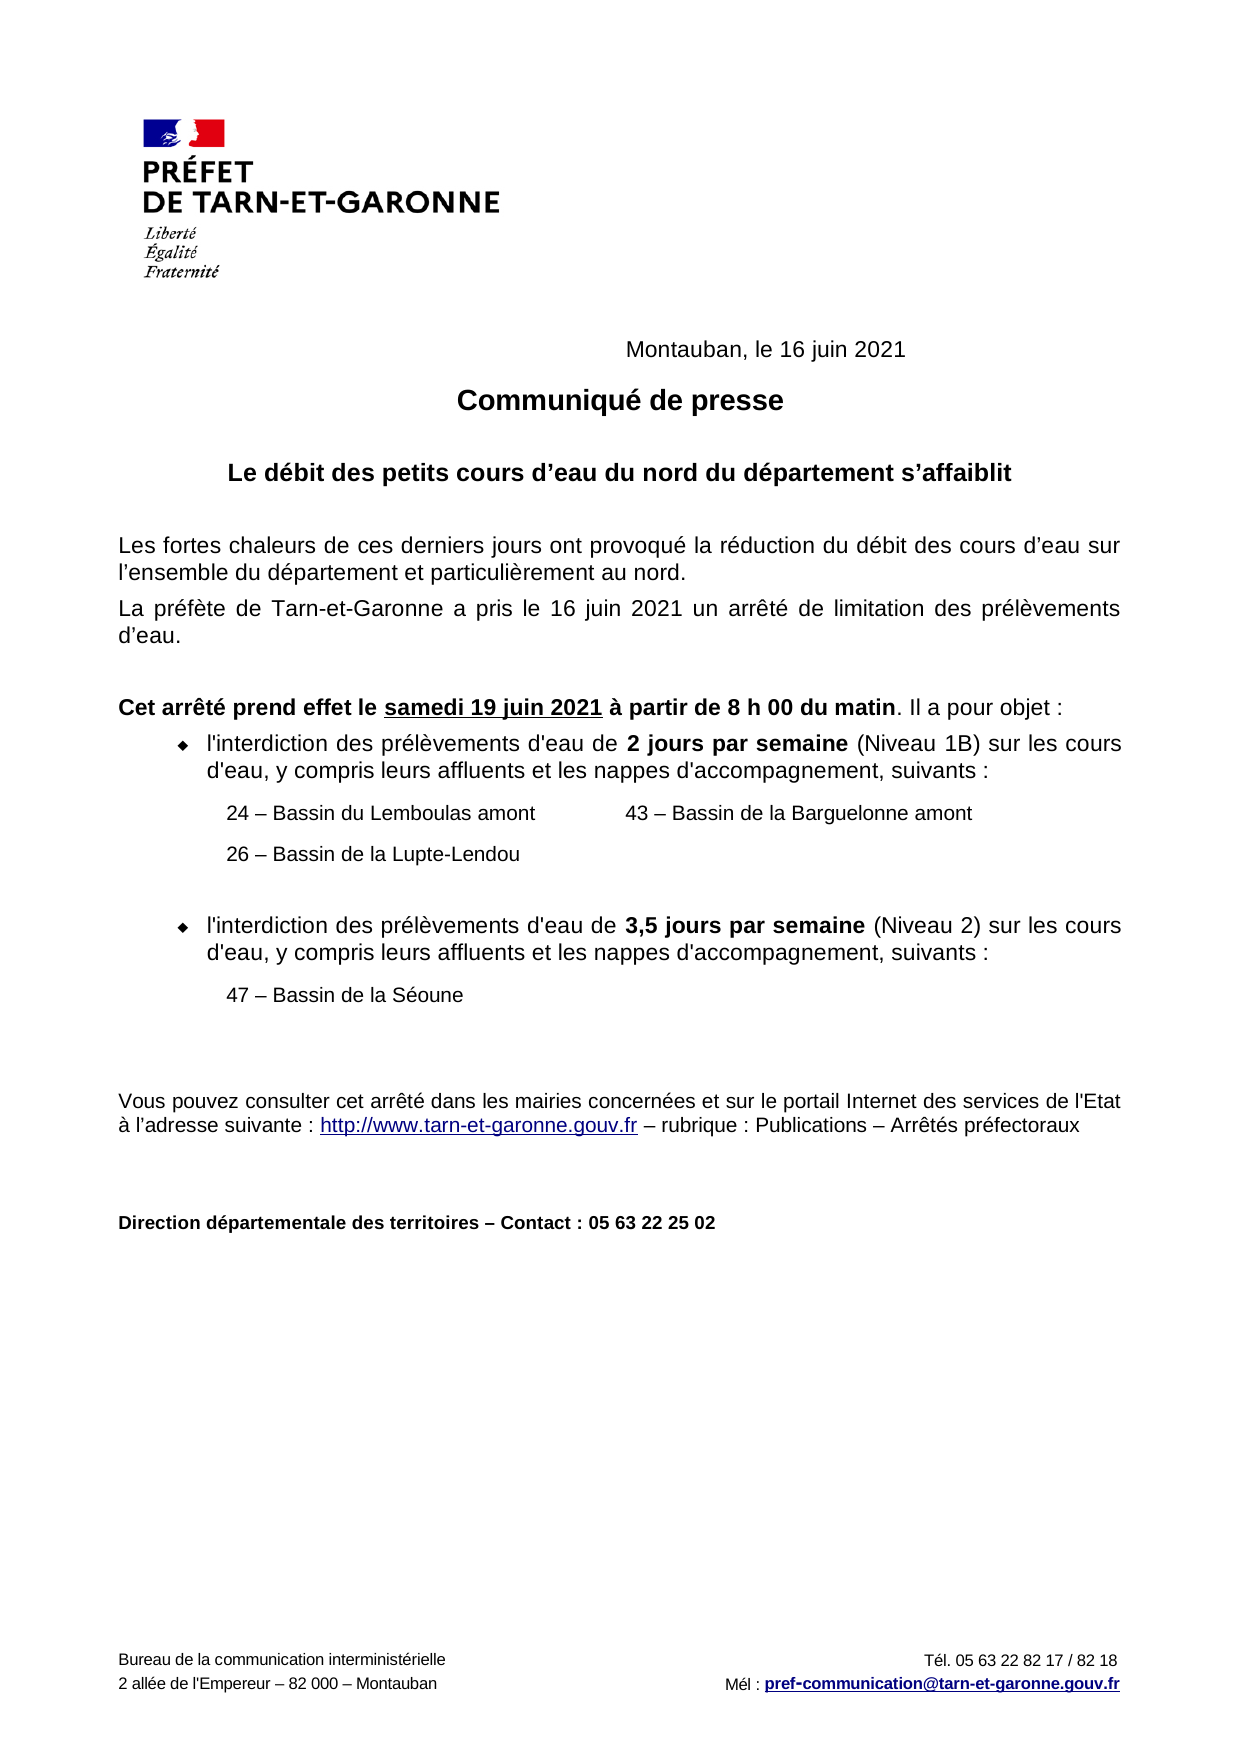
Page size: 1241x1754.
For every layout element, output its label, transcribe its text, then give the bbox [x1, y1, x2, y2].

table_cell Le débit des petits cours d’eau du nord du département s’affaiblit [118, 449, 1122, 496]
table_header [619, 974, 1122, 1015]
text Les fortes chaleurs de ces derniers jours ont provoqué la réduction du débit des cours d’eau sur l’ensemble du département et particulièrement au nord. [118, 531, 1122, 586]
table_header [118, 330, 620, 377]
table_cell Communiqué de presse [118, 377, 1122, 422]
text Direction départementale des territoires – Contact : 05 63 22 25 02 [118, 1212, 1122, 1234]
text La préfète de Tarn-et-Garonne a pris le 16 juin 2021 un arrêté de limitation des prélèvements d’eau. [118, 594, 1122, 649]
table_header 43 – Bassin de la Barguelonne amont [619, 793, 1122, 834]
list l'interdiction des prélèvements d'eau de 3,5 jours par semaine (Niveau 2) sur les cours d'eau, y compris leurs affluents et les nappes d'accompagnement, suivants : [177, 911, 1122, 965]
picture [114, 92, 528, 305]
table_header Montauban, le 16 juin 2021 [620, 330, 1122, 377]
list l'interdiction des prélèvements d'eau de 2 jours par semaine (Niveau 1B) sur les cours d'eau, y compris leurs affluents et les nappes d'accompagnement, suivants : [177, 729, 1122, 783]
table_header 24 – Bassin du Lemboulas amont [220, 793, 619, 834]
table_header 47 – Bassin de la Séoune [220, 974, 619, 1015]
table_cell [619, 834, 1122, 875]
text Cet arrêté prend effet le samedi 19 juin 2021 à partir de 8 h 00 du matin. Il a pour objet : [118, 693, 1122, 721]
text Vous pouvez consulter cet arrêté dans les mairies concernées et sur le portail Internet des services de l'Etat à l’adresse suivante : http://www.tarn-et-garonne.gouv.fr – rubrique : Publications – Arrêtés préfectoraux [118, 1089, 1122, 1137]
table_cell 26 – Bassin de la Lupte-Lendou [220, 834, 619, 875]
table_cell [118, 422, 1122, 449]
